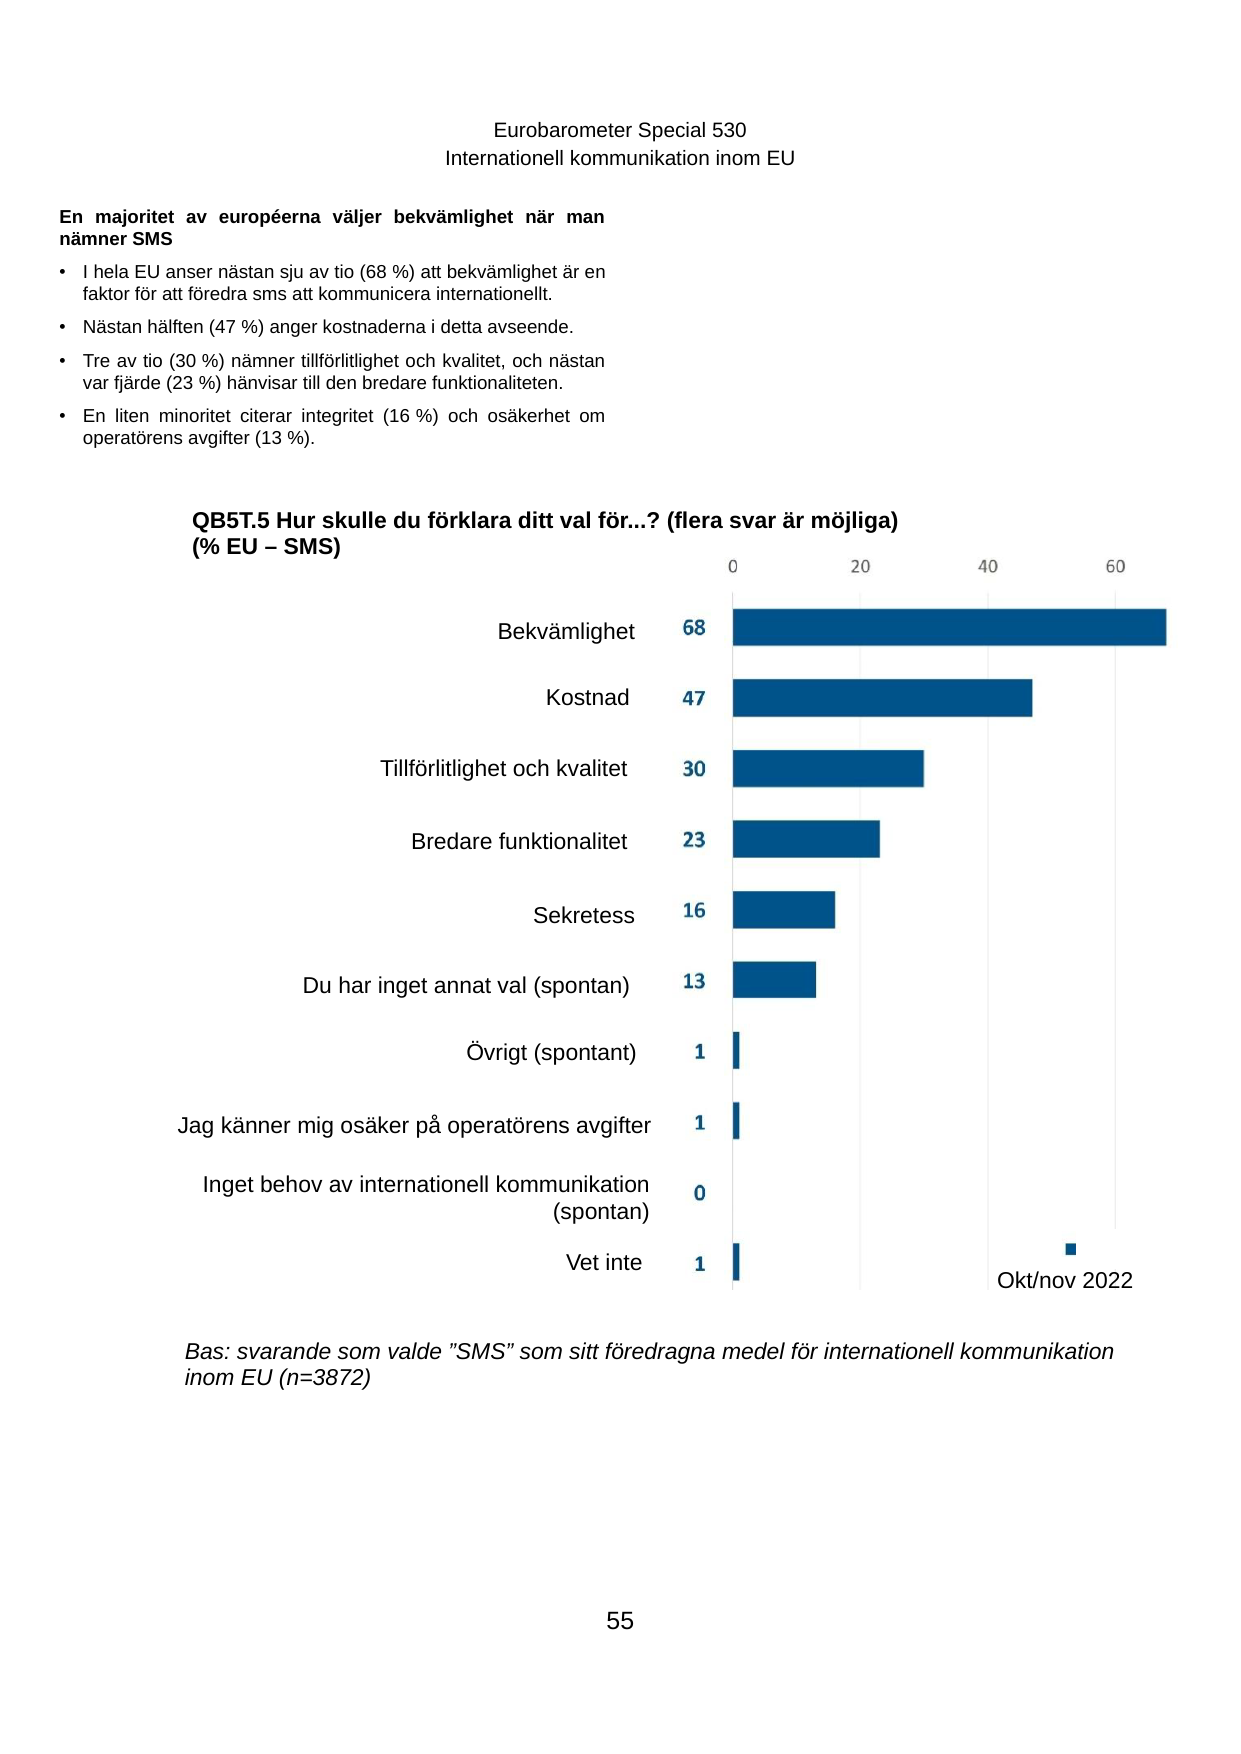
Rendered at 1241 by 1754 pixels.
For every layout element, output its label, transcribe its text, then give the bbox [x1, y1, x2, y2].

list Tre av tio (30 %) nämner tillförlitlighet och kvalitet, och nästan var fjärde (23 %) hänvisar till den bredare funktionaliteten. [59, 350, 605, 393]
list Nästan hälften (47 %) anger kostnaderna i detta avseende. [59, 316, 605, 338]
list En liten minoritet citerar integritet (16 %) och osäkerhet om operatörens avgifter (13 %). [59, 405, 605, 448]
text En majoritet av européerna väljer bekvämlighet när man nämner SMS [59, 206, 605, 249]
list I hela EU anser nästan sju av tio (68 %) att bekvämlighet är en faktor för att föredra sms att kommunicera internationellt. [59, 261, 605, 304]
picture [664, 543, 1181, 1290]
